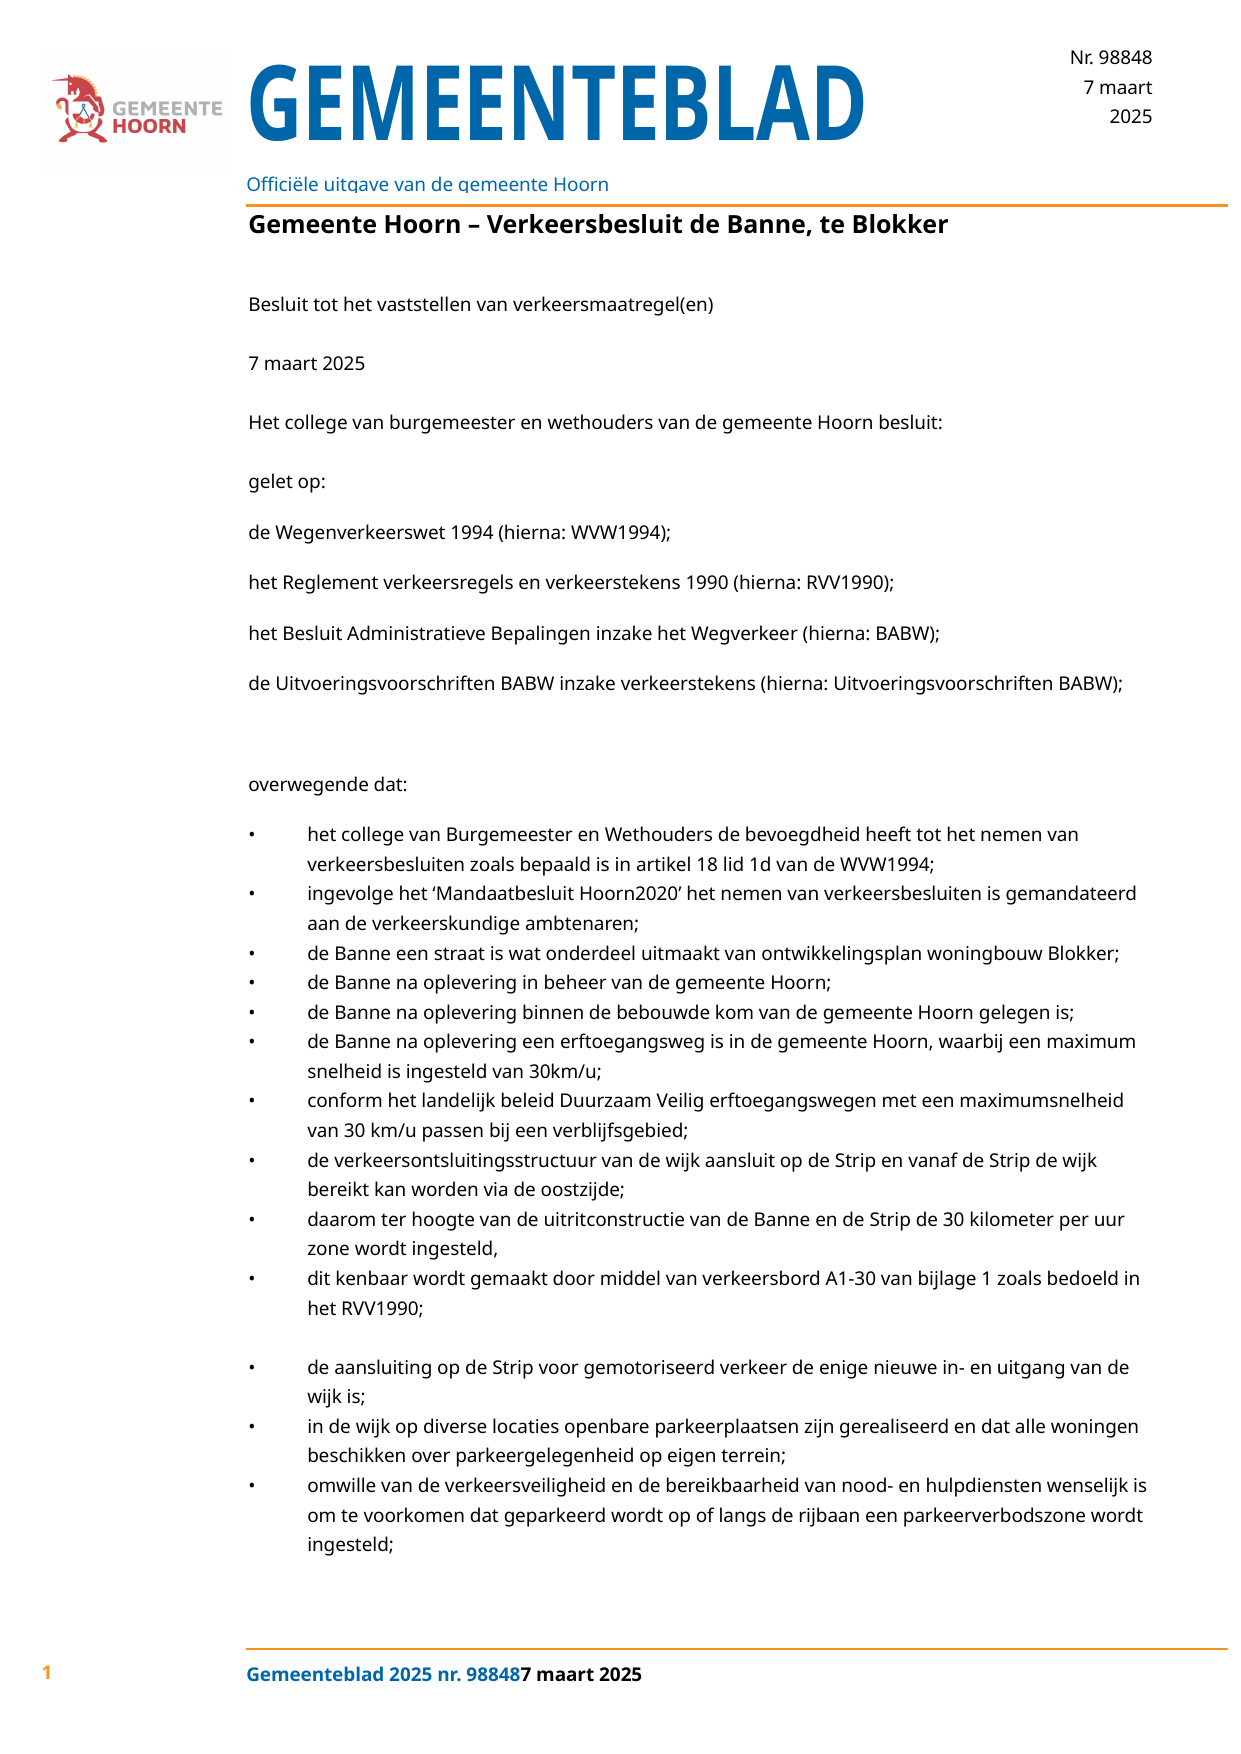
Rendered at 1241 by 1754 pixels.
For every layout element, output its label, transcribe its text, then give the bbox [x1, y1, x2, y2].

list de Banne een straat is wat onderdeel uitmaakt van ontwikkelingsplan woningbouw Blokker; [248, 940, 1152, 966]
text het Reglement verkeersregels en verkeerstekens 1990 (hierna: RVV1990); [248, 569, 1152, 595]
list de aansluiting op de Strip voor gemotoriseerd verkeer de enige nieuwe in- en uitgang van de wijk is; [248, 1354, 1152, 1409]
text Het college van burgemeester en wethouders van de gemeente Hoorn besluit: [248, 409, 1152, 435]
text de Wegenverkeerswet 1994 (hierna: WVW1994); [248, 519, 1152, 545]
list de Banne na oplevering binnen de bebouwde kom van de gemeente Hoorn gelegen is; [248, 999, 1152, 1025]
text Besluit tot het vaststellen van verkeersmaatregel(en) [248, 291, 1152, 317]
list omwille van de verkeersveiligheid en de bereikbaarheid van nood- en hulpdiensten wenselijk is om te voorkomen dat geparkeerd wordt op of langs de rijbaan een parkeerverbodszone wordt ingesteld; [248, 1472, 1152, 1557]
text de Uitvoeringsvoorschriften BABW inzake verkeerstekens (hierna: Uitvoeringsvoorschriften BABW); [248, 670, 1152, 696]
list de verkeersontsluitingsstructuur van de wijk aansluit op de Strip en vanaf de Strip de wijk bereikt kan worden via de oostzijde; [248, 1147, 1152, 1202]
text gelet op: [248, 468, 1152, 494]
list in de wijk op diverse locaties openbare parkeerplaatsen zijn gerealiseerd en dat alle woningen beschikken over parkeergelegenheid op eigen terrein; [248, 1413, 1152, 1468]
text het Besluit Administratieve Bepalingen inzake het Wegverkeer (hierna: BABW); [248, 620, 1152, 646]
list conform het landelijk beleid Duurzaam Veilig erftoegangswegen met een maximumsnelheid van 30 km/u passen bij een verblijfsgebied; [248, 1088, 1152, 1143]
text Gemeente Hoorn – Verkeersbesluit de Banne, te Blokker [248, 207, 1152, 241]
list de Banne na oplevering in beheer van de gemeente Hoorn; [248, 969, 1152, 995]
list het college van Burgemeester en Wethouders de bevoegdheid heeft tot het nemen van verkeersbesluiten zoals bepaald is in artikel 18 lid 1d van de WVW1994; [248, 821, 1152, 877]
list ingevolge het ‘Mandaatbesluit Hoorn2020’ het nemen van verkeersbesluiten is gemandateerd aan de verkeerskundige ambtenaren; [248, 881, 1152, 936]
list de Banne na oplevering een erftoegangsweg is in de gemeente Hoorn, waarbij een maximum snelheid is ingesteld van 30km/u; [248, 1028, 1152, 1084]
list dit kenbaar wordt gemaakt door middel van verkeersbord A1-30 van bijlage 1 zoals bedoeld in het RVV1990; [248, 1265, 1152, 1321]
picture [41, 47, 231, 172]
text 7 maart 2025 [248, 350, 1152, 376]
list daarom ter hoogte van de uitritconstructie van de Banne en de Strip de 30 kilometer per uur zone wordt ingesteld, [248, 1206, 1152, 1261]
text overwegende dat: [248, 771, 1152, 797]
